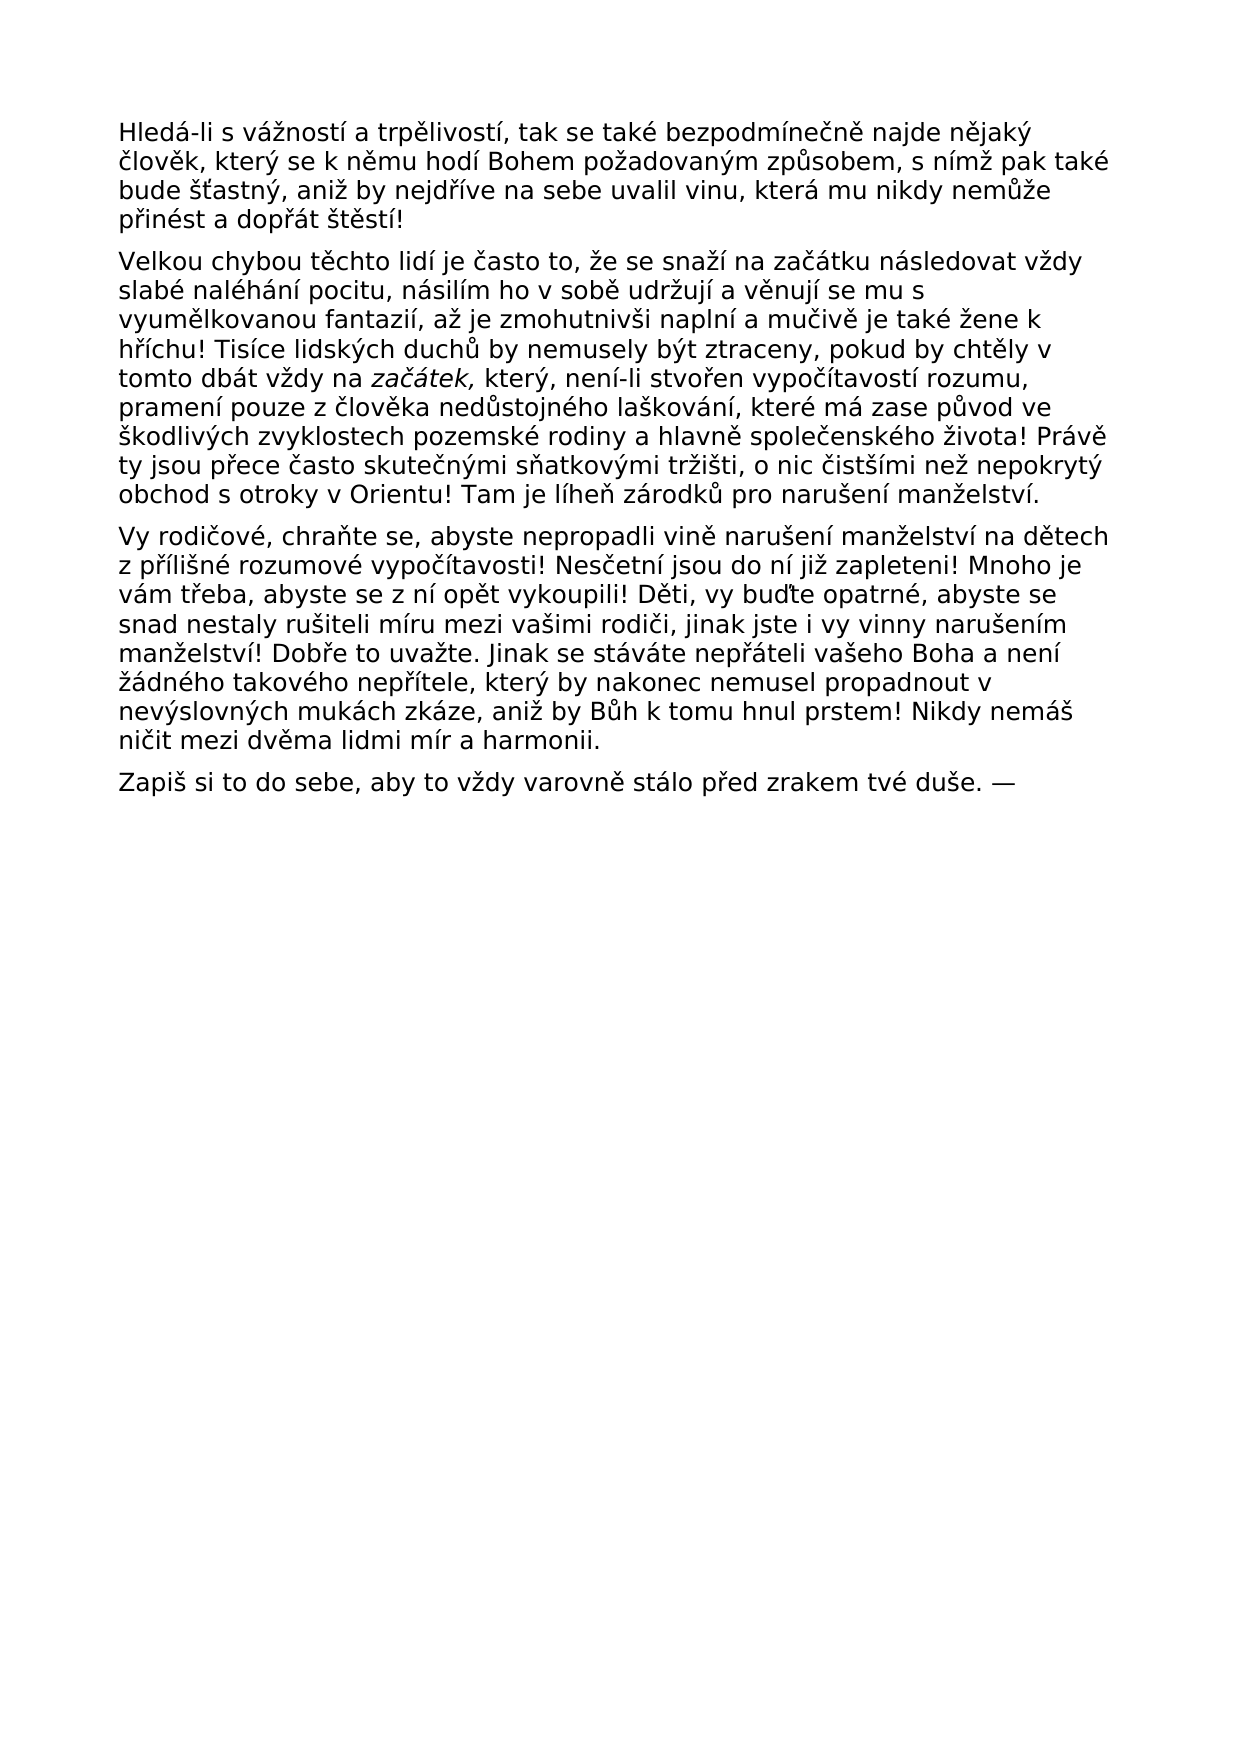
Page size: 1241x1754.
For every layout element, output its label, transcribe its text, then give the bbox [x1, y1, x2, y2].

text Hledá-li s vážností a trpělivostí, tak se také bezpodmínečně najde nějaký člověk, který se k němu hodí Bohem požadovaným způsobem, s nímž pak také bude šťastný, aniž by nejdříve na sebe uvalil vinu, která mu nikdy nemůže přinést a dopřát štěstí! [118, 118, 1122, 235]
text Zapiš si to do sebe, aby to vždy varovně stálo před zrakem tvé duše. — [118, 768, 1122, 797]
text Vy rodičové, chraňte se, abyste nepropadli vině narušení manželství na dětech z přílišné rozumové vypočítavosti! Nesčetní jsou do ní již zapleteni! Mnoho je vám třeba, abyste se z ní opět vykoupili! Děti, vy buďte opatrné, abyste se snad nestaly rušiteli míru mezi vašimi rodiči, jinak jste i vy vinny narušením manželství! Dobře to uvažte. Jinak se stáváte nepřáteli vašeho Boha a není žádného takového nepřítele, který by nakonec nemusel propadnout v nevýslovných mukách zkáze, aniž by Bůh k tomu hnul prstem! Nikdy nemáš ničit mezi dvěma lidmi mír a harmonii. [118, 522, 1122, 756]
text Velkou chybou těchto lidí je často to, že se snaží na začátku následovat vždy slabé naléhání pocitu, násilím ho v sobě udržují a věnují se mu s vyumělkovanou fantazií, až je zmohutnivši naplní a mučivě je také žene k hříchu! Tisíce lidských duchů by nemusely být ztraceny, pokud by chtěly v tomto dbát vždy na začátek, který, není-li stvořen vypočítavostí rozumu, pramení pouze z člověka nedůstojného laškování, které má zase původ ve škodlivých zvyklostech pozemské rodiny a hlavně společenského života! Právě ty jsou přece často skutečnými sňatkovými tržišti, o nic čistšími než nepokrytý obchod s otroky v Orientu! Tam je líheň zárodků pro narušení manželství. [118, 247, 1122, 510]
